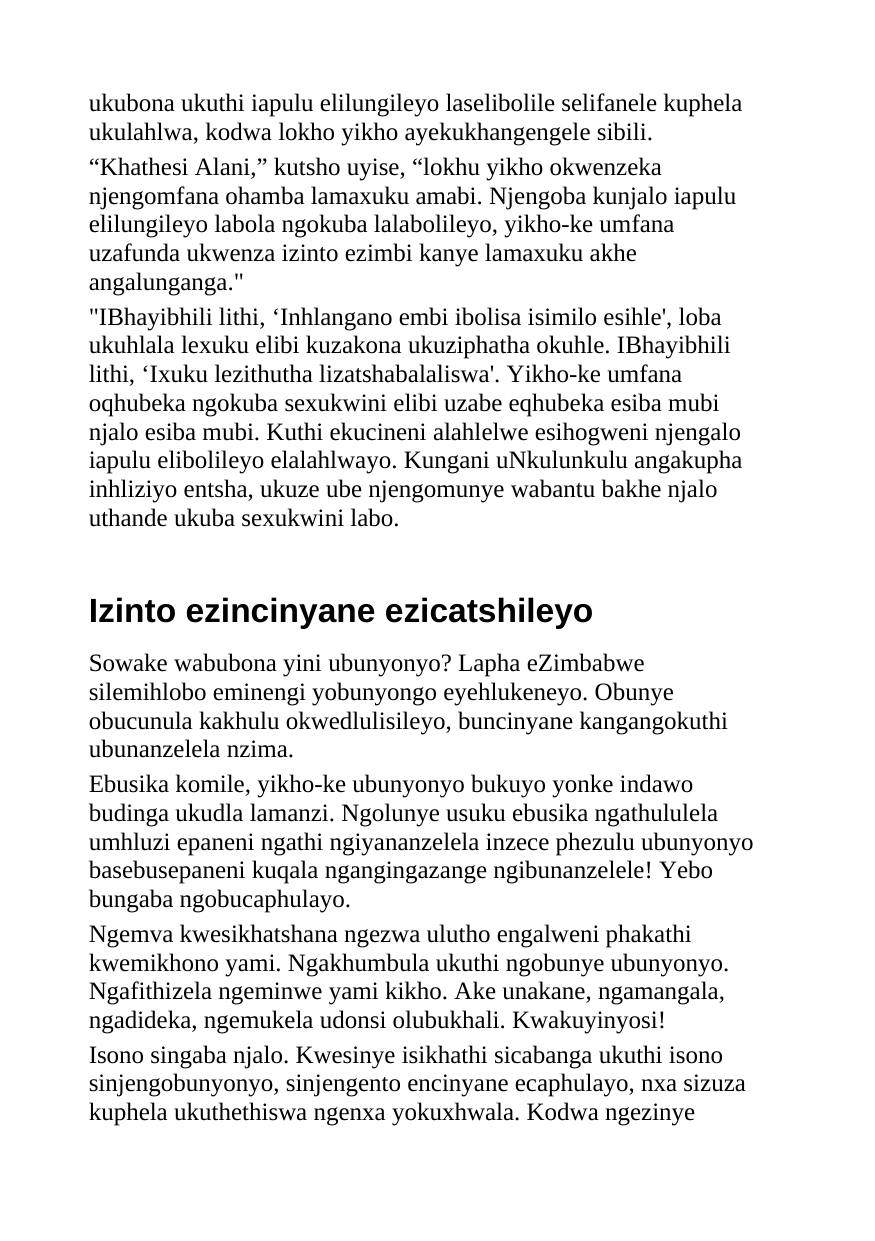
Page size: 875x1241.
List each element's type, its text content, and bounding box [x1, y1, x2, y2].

text ukubona ukuthi iapulu elilungileyo laselibolile selifanele kuphela ukulahlwa, kodwa lokho yikho ayekukhangengele sibili. [88, 88, 756, 146]
text Sowake wabubona yini ubunyonyo? Lapha eZimbabwe silemihlobo eminengi yobunyongo eyehlukeneyo. Obunye obucunula kakhulu okwedlulisileyo, buncinyane kangangokuthi ubunanzelela nzima. [88, 648, 756, 763]
text Ngemva kwesikhatshana ngezwa ulutho engalweni phakathi kwemikhono yami. Ngakhumbula ukuthi ngobunye ubunyonyo. Ngafithizela ngeminwe yami kikho. Ake unakane, ngamangala, ngadideka, ngemukela udonsi olubukhali. Kwakuyinyosi! [88, 919, 756, 1034]
subtitle Izinto ezincinyane ezicatshileyo [88, 591, 756, 630]
text Ebusika komile, yikho-ke ubunyonyo bukuyo yonke indawo budinga ukudla lamanzi. Ngolunye usuku ebusika ngathululela umhluzi epaneni ngathi ngiyananzelela inzece phezulu ubunyonyo basebusepaneni kuqala ngangingazange ngibunanzelele! Yebo bungaba ngobucaphulayo. [88, 769, 756, 913]
text "IBhayibhili lithi, ‘Inhlangano embi ibolisa isimilo esihle', loba ukuhlala lexuku elibi kuzakona ukuziphatha okuhle. IBhayibhili lithi, ‘Ixuku lezithutha lizatshabalaliswa'. Yikho-ke umfana oqhubeka ngokuba sexukwini elibi uzabe eqhubeka esiba mubi njalo esiba mubi. Kuthi ekucineni alahlelwe esihogweni njengalo iapulu elibolileyo elalahlwayo. Kungani uNkulunkulu angakupha inhliziyo entsha, ukuze ube njengomunye wabantu bakhe njalo uthande ukuba sexukwini labo. [88, 302, 756, 532]
text “Khathesi Alani,” kutsho uyise, “lokhu yikho okwenzeka njengomfana ohamba lamaxuku amabi. Njengoba kunjalo iapulu elilungileyo labola ngokuba lalabolileyo, yikho-ke umfana uzafunda ukwenza izinto ezimbi kanye lamaxuku akhe angalunganga." [88, 152, 756, 296]
text Isono singaba njalo. Kwesinye isikhathi sicabanga ukuthi isono sinjengobunyonyo, sinjengento encinyane ecaphulayo, nxa sizuza kuphela ukuthethiswa ngenxa yokuxhwala. Kodwa ngezinye [88, 1040, 756, 1126]
